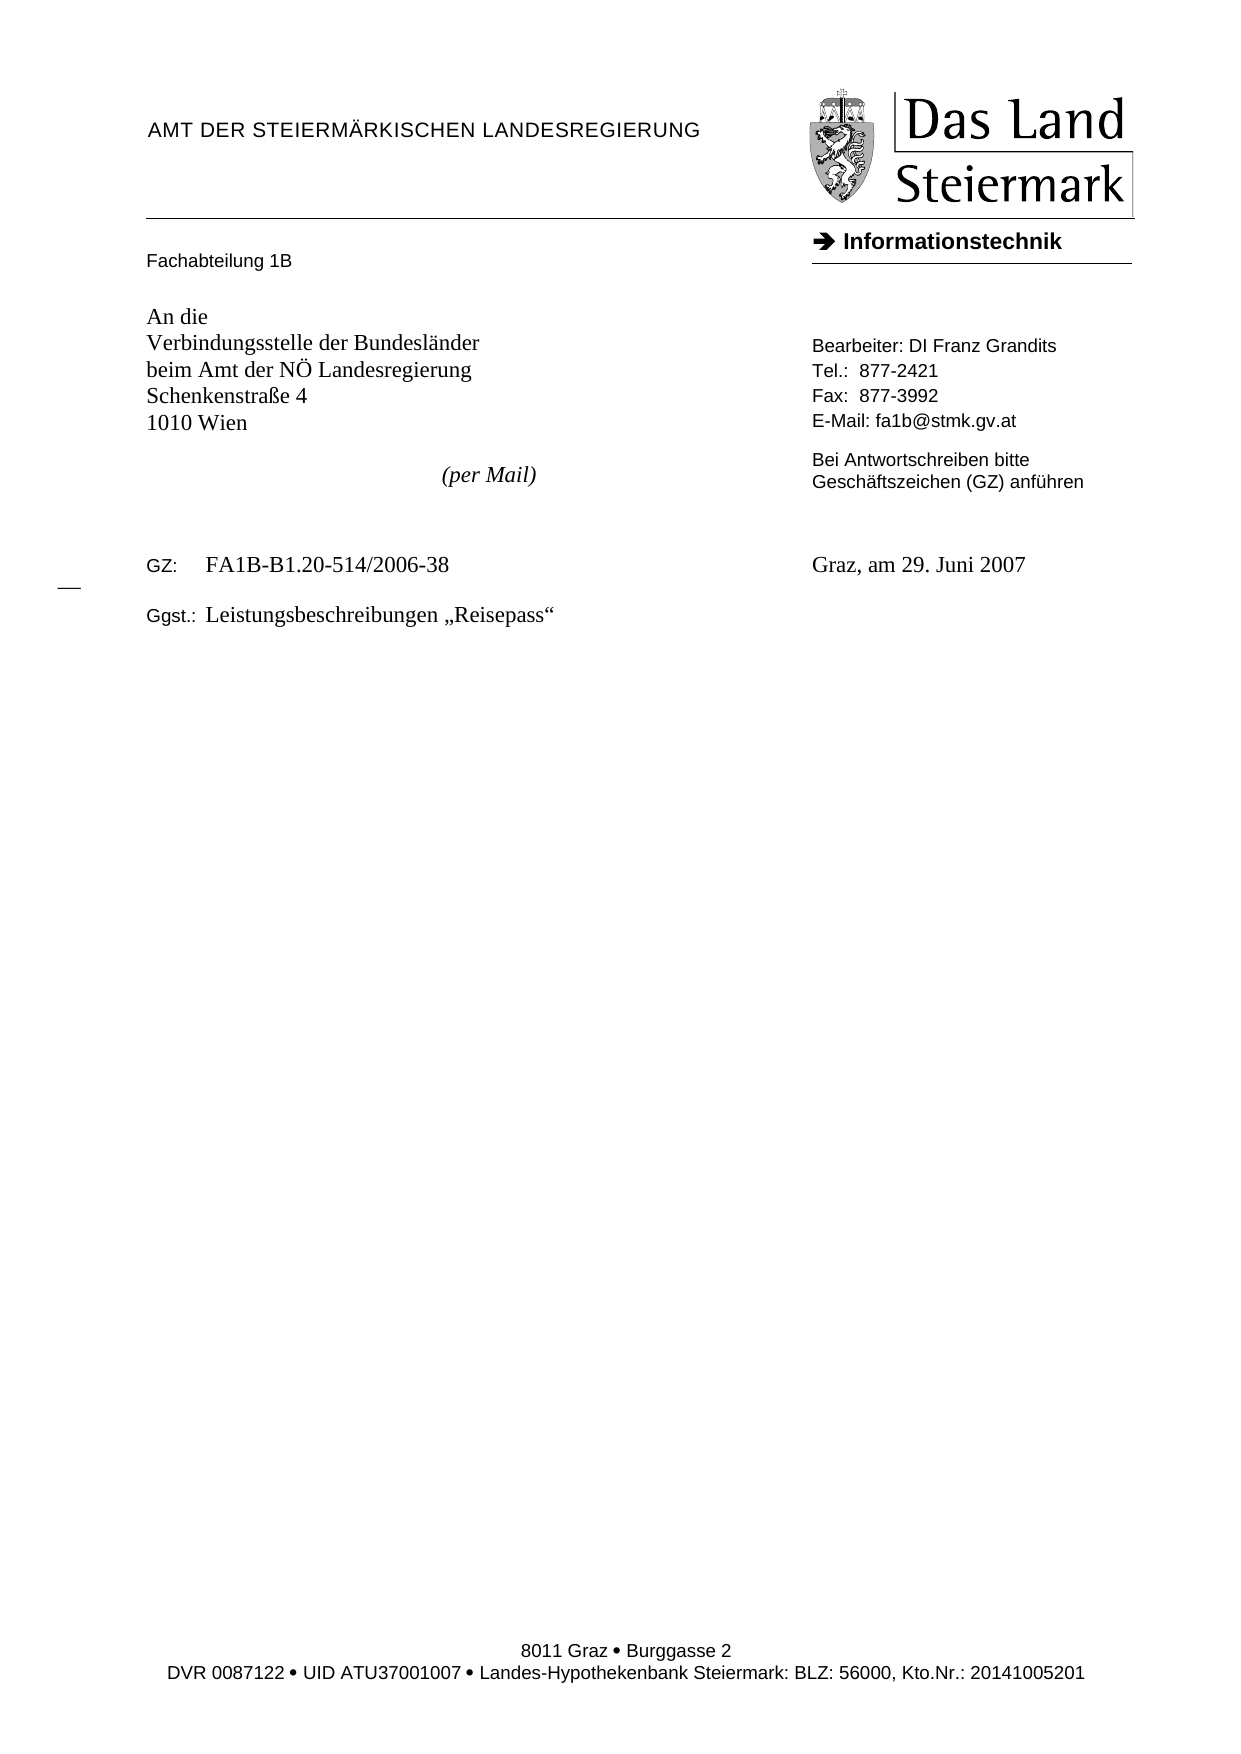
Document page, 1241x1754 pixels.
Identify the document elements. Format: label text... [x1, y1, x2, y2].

table_header [785, 89, 1135, 217]
table_cell  Informationstechnik Bearbeiter: Tel.: 877-2421 Fax: 877-3992 E-Mail: fa1b@stmk.gv.at Bei Antwortschreiben bitte Geschäftszeichen (GZ) anführen [812, 219, 1135, 549]
table_cell GZ: [146, 549, 205, 599]
table_header [830, 113, 838, 122]
table_cell Leistungsbeschreibungen „Reisepass“ [205, 599, 812, 649]
table_cell Fachabteilung 1B An die Verbindungsstelle der Bundesländer beim Amt der NÖ Landesregierung Schenkenstraße 4 1010 Wien (per Mail) [146, 219, 812, 549]
table_cell FA1B-B1.20-514/2006-38 [205, 549, 464, 599]
table_cell [535, 549, 812, 599]
table_header Amt der steiermärkischen landesregierung [146, 89, 785, 217]
table_header [825, 107, 832, 118]
table_cell [812, 599, 1135, 649]
table_header [835, 107, 840, 117]
table_header [851, 107, 859, 118]
table_cell Ggst.: [146, 599, 205, 649]
table_cell Graz, am 29. Juni 2007 [812, 549, 1135, 599]
table_cell [464, 549, 535, 599]
